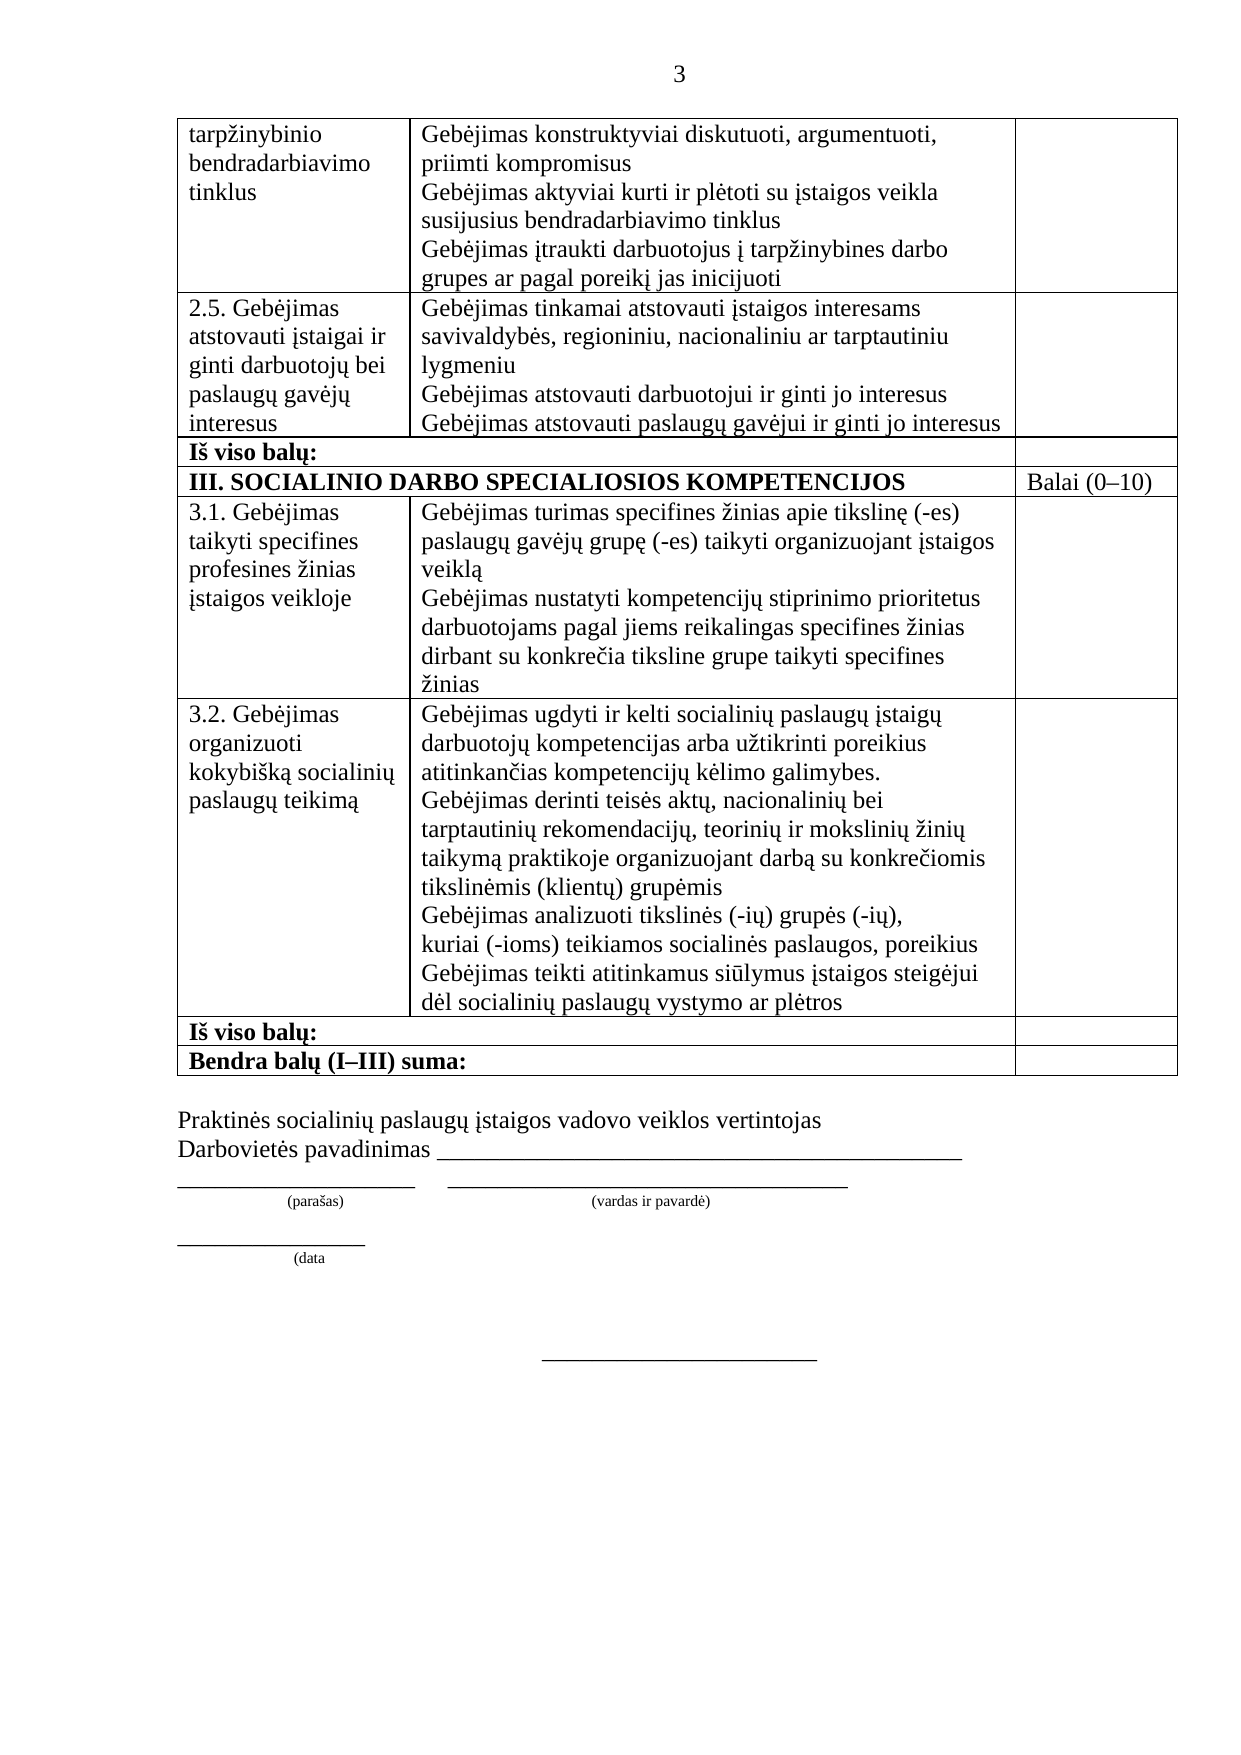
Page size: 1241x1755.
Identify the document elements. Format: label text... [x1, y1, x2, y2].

table_cell [1016, 293, 1177, 436]
table_cell [1016, 1017, 1177, 1045]
table_cell [1016, 1046, 1177, 1075]
table_cell [1016, 497, 1177, 698]
text Praktinės socialinių paslaugų įstaigos vadovo veiklos vertintojas [177, 1105, 1181, 1134]
text (parašas) (vardas ir pavardė) [177, 1191, 1181, 1220]
table_cell [1016, 438, 1177, 466]
table_cell III. SOCIALINIO DARBO SPECIALIOSIOS KOMPETENCIJOS [178, 467, 1015, 496]
text _______________ [177, 1220, 1181, 1249]
table_cell Gebėjimas ugdyti ir kelti socialinių paslaugų įstaigų darbuotojų kompetencijas arba užtikrinti poreikius atitinkančias kompetencijų kėlimo galimybes. Gebėjimas derinti teisės aktų, nacionalinių bei tarptautinių rekomendacijų, teorinių ir mokslinių žinių taikymą praktikoje organizuojant darbą su konkrečiomis tikslinėmis (klientų) grupėmis Gebėjimas analizuoti tikslinės (-ių) grupės (-ių), kuriai (‑ioms) teikiamos socialinės paslaugos, poreikius Gebėjimas teikti atitinkamus siūlymus įstaigos steigėjui dėl socialinių paslaugų vystymo ar plėtros [411, 699, 1015, 1016]
text (data [177, 1249, 1181, 1277]
table_cell Iš viso balų: [178, 438, 1015, 466]
text Darbovietės pavadinimas __________________________________________ [177, 1134, 1181, 1162]
table_cell 3.2. Gebėjimas organizuoti kokybišką socialinių paslaugų teikimą [178, 699, 409, 1016]
table_cell Bendra balų (I–III) suma: [178, 1046, 1015, 1075]
text ______________________ [177, 1335, 1181, 1364]
table_cell Balai (0–10) [1016, 467, 1177, 496]
table_cell Gebėjimas turimas specifines žinias apie tikslinę (-es) paslaugų gavėjų grupę (-es) taikyti organizuojant įstaigos veiklą Gebėjimas nustatyti kompetencijų stiprinimo prioritetus darbuotojams pagal jiems reikalingas specifines žinias dirbant su konkrečia tiksline grupe taikyti specifines žinias [411, 497, 1015, 698]
table_cell Iš viso balų: [178, 1017, 1015, 1045]
text ___________________ ________________________________ [177, 1162, 1181, 1191]
table_cell 3.1. Gebėjimas taikyti specifines profesines žinias įstaigos veikloje [178, 497, 409, 698]
table_cell [1016, 699, 1177, 1016]
table_cell Gebėjimas tinkamai atstovauti įstaigos interesams savivaldybės, regioniniu, nacionaliniu ar tarptautiniu lygmeniu Gebėjimas atstovauti darbuotojui ir ginti jo interesus Gebėjimas atstovauti paslaugų gavėjui ir ginti jo interesus [411, 293, 1015, 436]
table_cell [1016, 119, 1177, 292]
table_cell tarpžinybinio bendradarbiavimo tinklus [178, 119, 409, 292]
table_cell 2.5. Gebėjimas atstovauti įstaigai ir ginti darbuotojų bei paslaugų gavėjų interesus [178, 293, 409, 436]
table_cell Gebėjimas konstruktyviai diskutuoti, argumentuoti, priimti kompromisus Gebėjimas aktyviai kurti ir plėtoti su įstaigos veikla susijusius bendradarbiavimo tinklus Gebėjimas įtraukti darbuotojus į tarpžinybines darbo grupes ar pagal poreikį jas inicijuoti [411, 119, 1015, 292]
